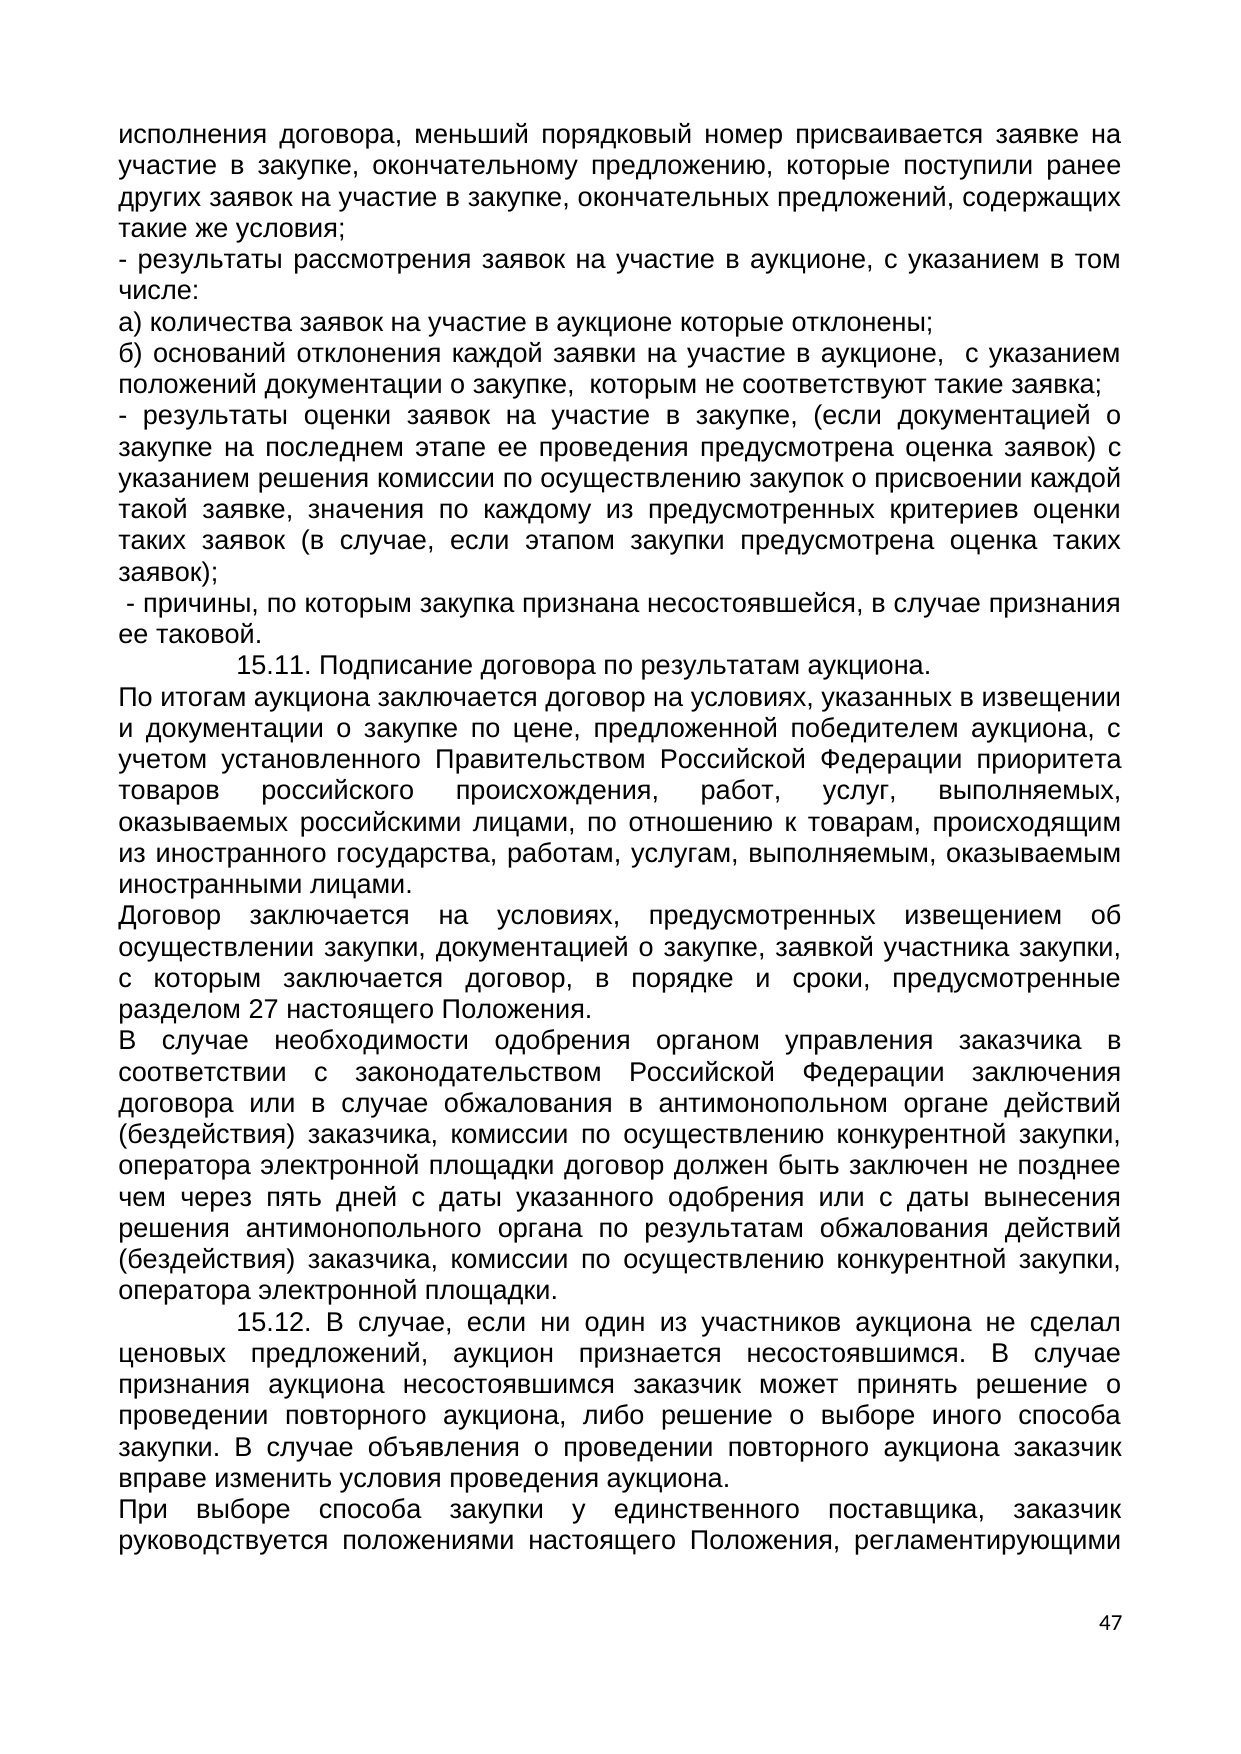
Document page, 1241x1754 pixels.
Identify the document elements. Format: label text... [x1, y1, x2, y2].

text В случае необходимости одобрения органом управления заказчика в соответствии с законодательством Российской Федерации заключения договора или в случае обжалования в антимонопольном органе действий (бездействия) заказчика, комиссии по осуществлению конкурентной закупки, оператора электронной площадки договор должен быть заключен не позднее чем через пять дней с даты указанного одобрения или с даты вынесения решения антимонопольного органа по результатам обжалования действий (бездействия) заказчика, комиссии по осуществлению конкурентной закупки, оператора электронной площадки. [118, 1024, 1122, 1306]
text 15.11. Подписание договора по результатам аукциона. [118, 649, 1122, 681]
text 15.12. В случае, если ни один из участников аукциона не сделал ценовых предложений, аукцион признается несостоявшимся. В случае признания аукциона несостоявшимся заказчик может принять решение о проведении повторного аукциона, либо решение о выборе иного способа закупки. В случае объявления о проведении повторного аукциона заказчик вправе изменить условия проведения аукциона. [118, 1306, 1122, 1493]
text б) оснований отклонения каждой заявки на участие в аукционе, с указанием положений документации о закупке, которым не соответствуют такие заявка; [118, 337, 1122, 399]
text - причины, по которым закупка признана несостоявшейся, в случае признания ее таковой. [118, 587, 1122, 649]
text а) количества заявок на участие в аукционе которые отклонены; [118, 306, 1122, 337]
text исполнения договора, меньший порядковый номер присваивается заявке на участие в закупке, окончательному предложению, которые поступили ранее других заявок на участие в закупке, окончательных предложений, содержащих такие же условия; [118, 118, 1122, 243]
text - результаты оценки заявок на участие в закупке, (если документацией о закупке на последнем этапе ее проведения предусмотрена оценка заявок) с указанием решения комиссии по осуществлению закупок о присвоении каждой такой заявке, значения по каждому из предусмотренных критериев оценки таких заявок (в случае, если этапом закупки предусмотрена оценка таких заявок); [118, 399, 1122, 587]
text При выборе способа закупки у единственного поставщика, заказчик руководствуется положениями настоящего Положения, регламентирующими [118, 1493, 1122, 1556]
text - результаты рассмотрения заявок на участие в аукционе, с указанием в том числе: [118, 243, 1122, 306]
text По итогам аукциона заключается договор на условиях, указанных в извещении и документации о закупке по цене, предложенной победителем аукциона, с учетом установленного Правительством Российской Федерации приоритета товаров российского происхождения, работ, услуг, выполняемых, оказываемых российскими лицами, по отношению к товарам, происходящим из иностранного государства, работам, услугам, выполняемым, оказываемым иностранными лицами. [118, 681, 1122, 899]
text Договор заключается на условиях, предусмотренных извещением об осуществлении закупки, документацией о закупке, заявкой участника закупки, с которым заключается договор, в порядке и сроки, предусмотренные разделом 27 настоящего Положения. [118, 899, 1122, 1024]
